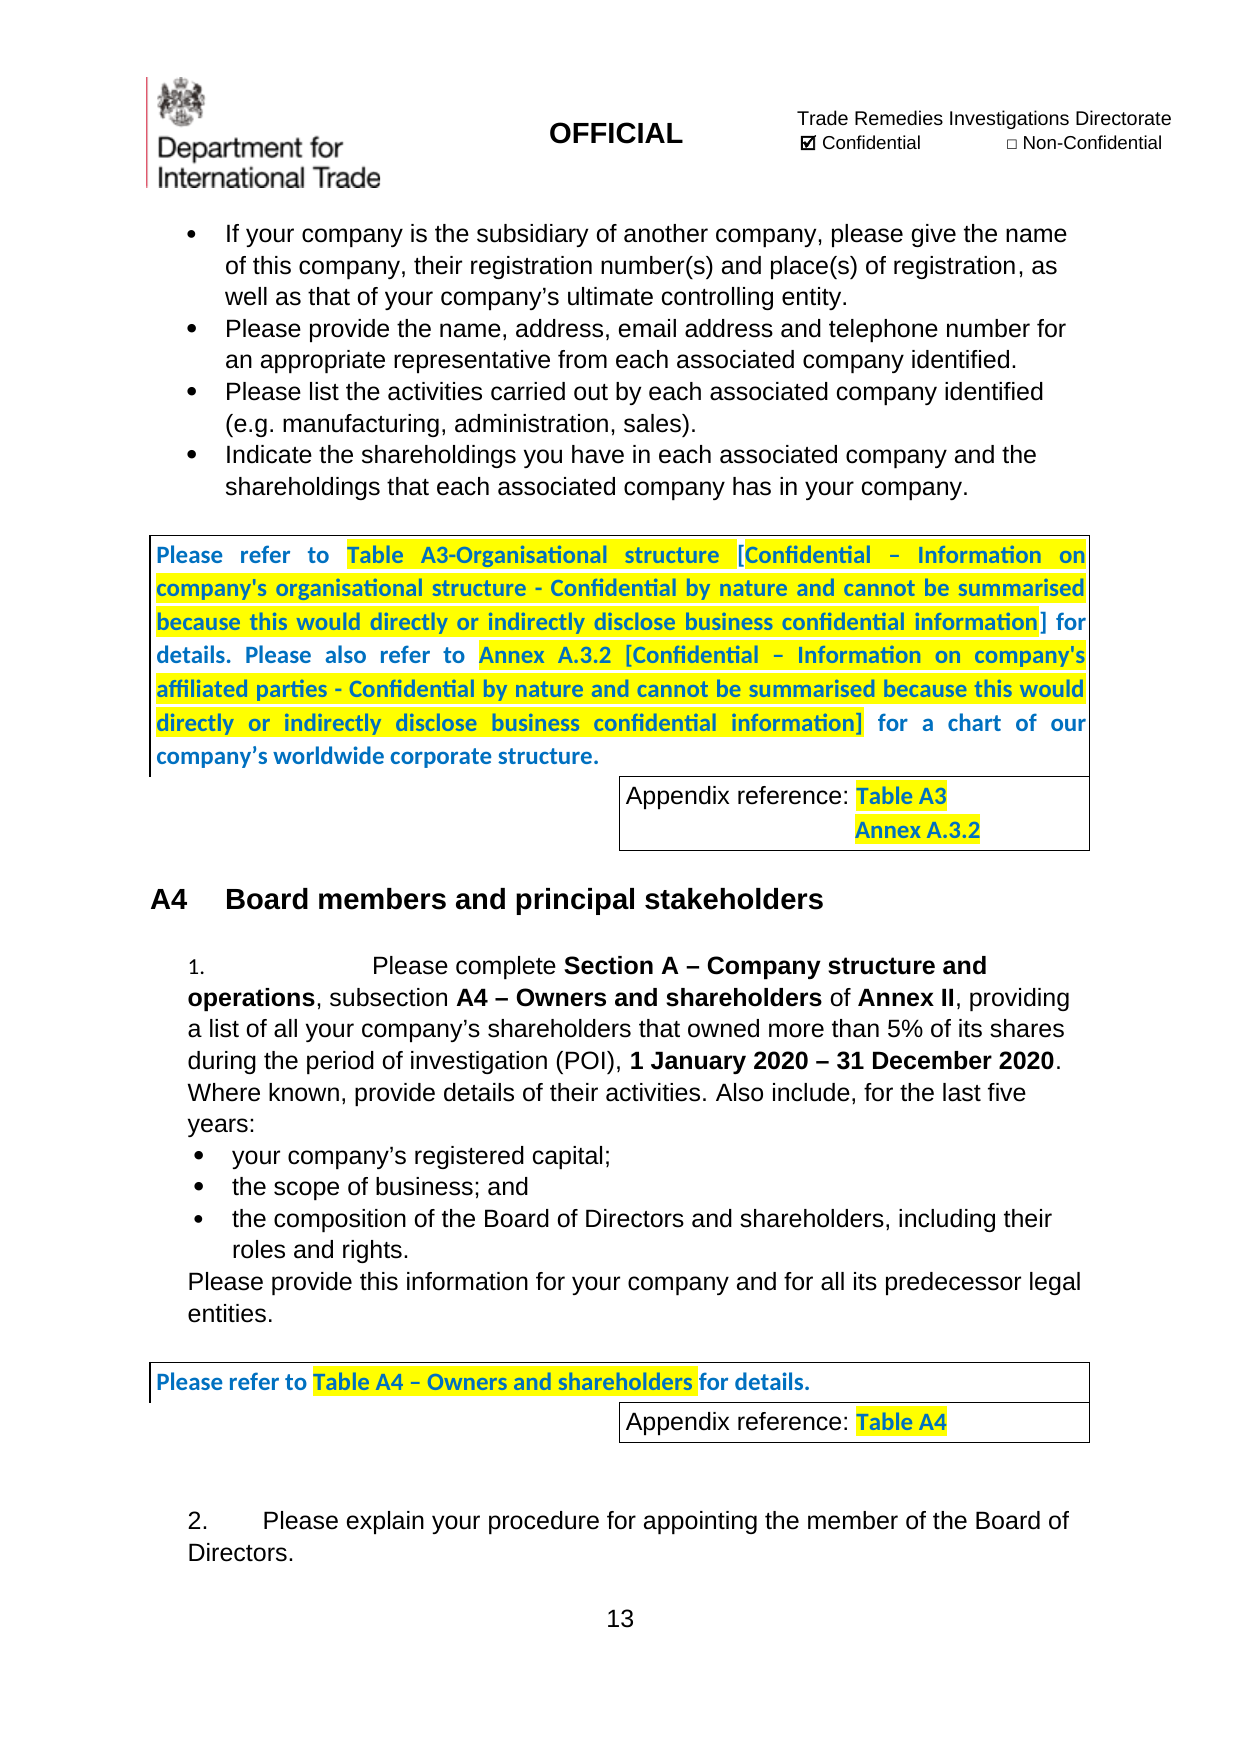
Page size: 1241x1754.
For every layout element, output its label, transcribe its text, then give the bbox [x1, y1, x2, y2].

list Please list the activities carried out by each associated company identified (e.g. manufacturing, administration, sales). [187, 377, 1090, 437]
list Please provide the name, address, email address and telephone number for an appropriate representative from each associated company identified. [187, 314, 1090, 374]
subtitle A4 Board members and principal stakeholders [150, 882, 1090, 916]
table_cell [150, 1403, 619, 1442]
table_cell Appendix reference: Table A3 Annex A.3.2 [620, 777, 1089, 850]
table_header Please refer to Table A4 – Owners and shareholders for details. [151, 1363, 1089, 1402]
list your company’s registered capital; [194, 1141, 1090, 1169]
list If your company is the subsidiary of another company, please give the name of this company, their registration number(s) and place(s) of registration, as well as that of your company’s ultimate controlling entity. [187, 219, 1090, 311]
list Please explain your procedure for appointing the member of the Board of Directors. [187, 1506, 1090, 1566]
table_header Please refer to Table A3-Organisational structure [Confidential – Information on company's organisational structure - Confidential by nature and cannot be summarised because this would directly or indirectly disclose business confidential information] for details. Please also refer to Annex A.3.2 [Confidential – Information on company's affiliated parties - Confidential by nature and cannot be summarised because this would directly or indirectly disclose business confidential information] for a chart of our company’s worldwide corporate structure. [151, 536, 1089, 776]
list the scope of business; and [194, 1172, 1090, 1201]
text Please provide this information for your company and for all its predecessor legal entities. [187, 1267, 1090, 1327]
list Please complete Section A – Company structure and operations, subsection A4 – Owners and shareholders of Annex II, providing a list of all your company’s shareholders that owned more than 5% of its shares during the period of investigation (POI), 1 January 2020 – 31 December 2020. Where known, provide details of their activities. Also include, for the last five years: [187, 951, 1090, 1138]
table_cell [150, 777, 619, 850]
list the composition of the Board of Directors and shareholders, including their roles and rights. [194, 1204, 1090, 1264]
list Indicate the shareholdings you have in each associated company and the shareholdings that each associated company has in your company. [187, 440, 1090, 501]
table_cell Appendix reference: Table A4 [620, 1403, 1089, 1442]
